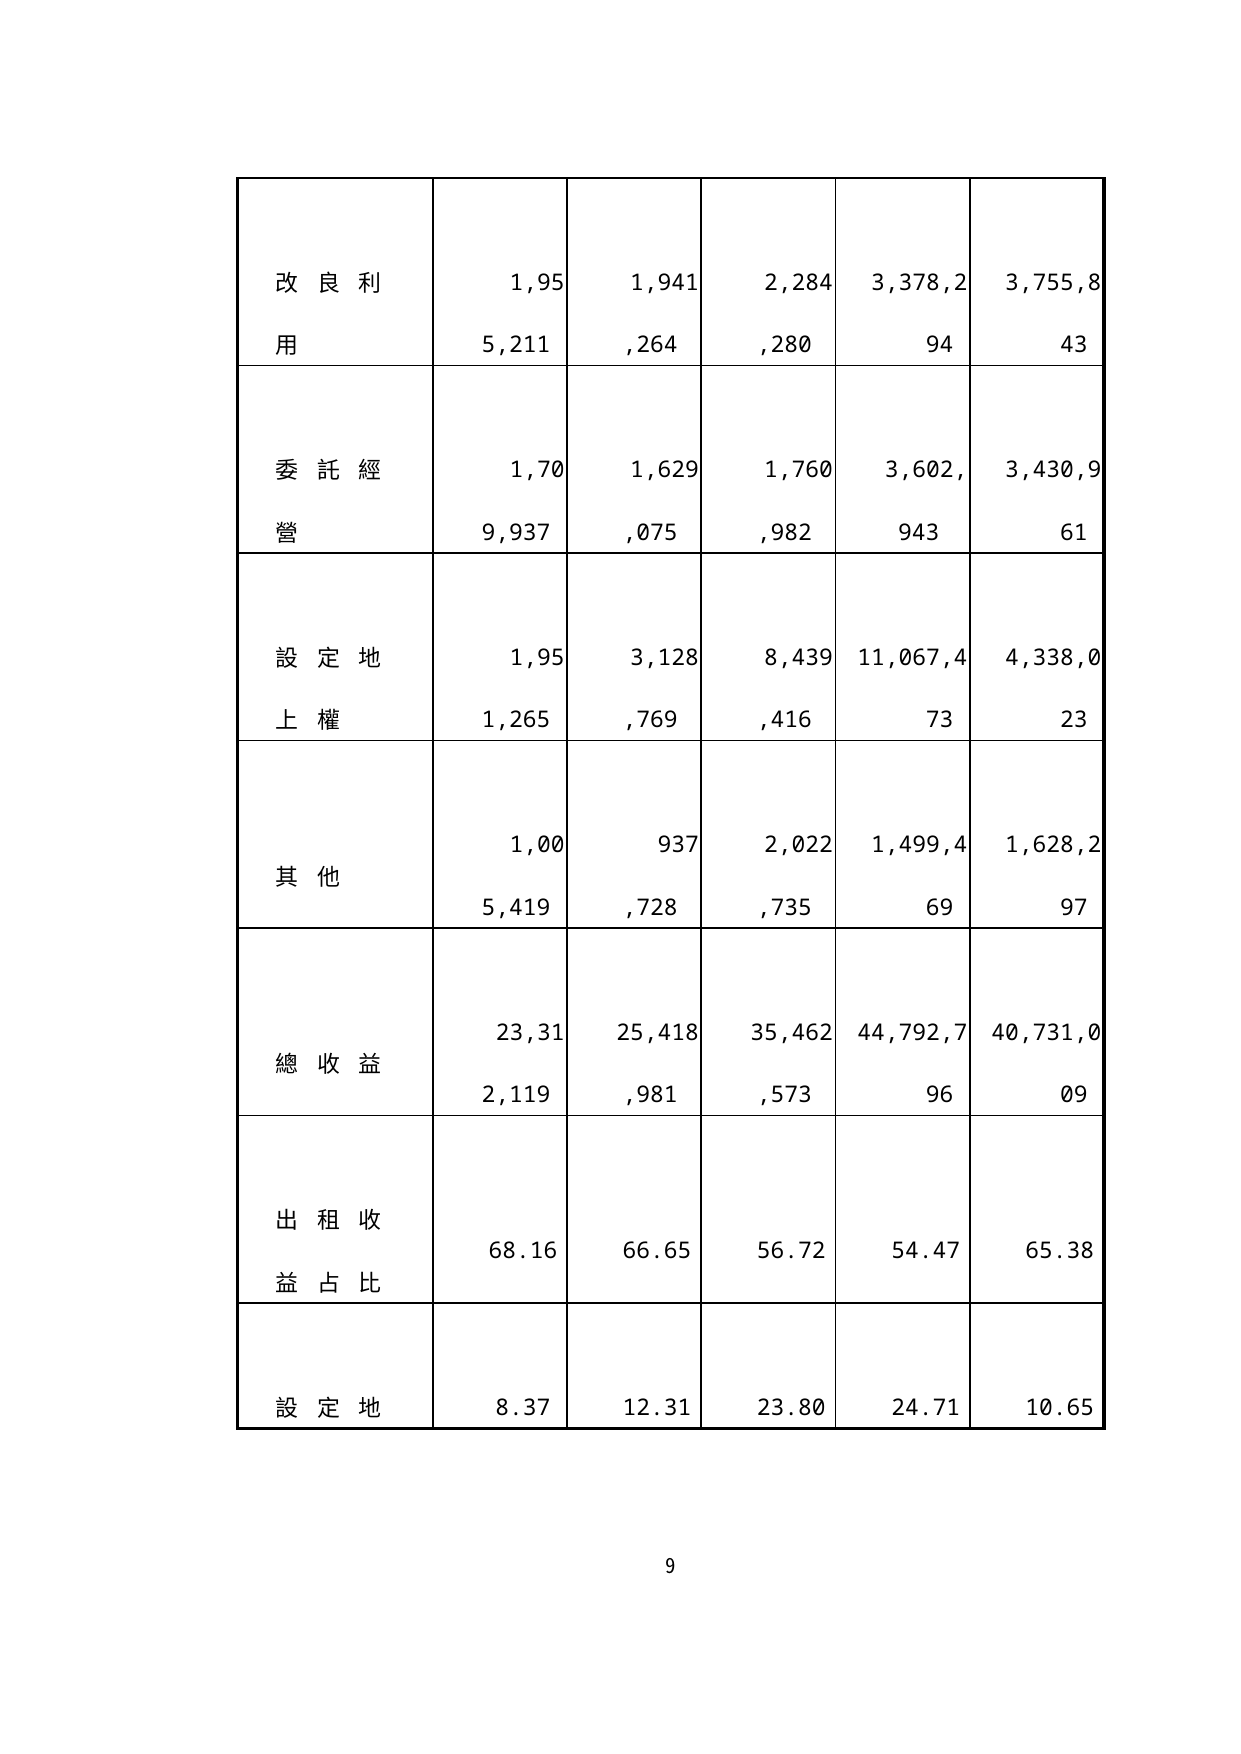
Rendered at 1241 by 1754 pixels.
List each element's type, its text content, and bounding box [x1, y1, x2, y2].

table_cell 65.38 [971, 1116, 1102, 1302]
table_cell 1,941,264 [568, 179, 700, 365]
table_cell 10.65 [971, 1304, 1102, 1427]
table_cell 23,312,119 [434, 929, 566, 1115]
table_cell 40,731,009 [971, 929, 1102, 1115]
table_cell 3,128,769 [568, 554, 700, 740]
table_cell 35,462,573 [702, 929, 835, 1115]
table_cell 其他 [239, 741, 432, 927]
table_cell 1,005,419 [434, 741, 566, 927]
table_cell 1,499,469 [836, 741, 969, 927]
table_cell 937,728 [568, 741, 700, 927]
table_cell 1,760,982 [702, 366, 835, 552]
table_cell 2,022,735 [702, 741, 835, 927]
table_cell 設定地 [239, 1304, 432, 1427]
table_cell 8.37 [434, 1304, 566, 1427]
table_cell 56.72 [702, 1116, 835, 1302]
table_cell 3,378,294 [836, 179, 969, 365]
table_cell 44,792,796 [836, 929, 969, 1115]
table_cell 1,955,211 [434, 179, 566, 365]
table_cell 12.31 [568, 1304, 700, 1427]
table_cell 1,629,075 [568, 366, 700, 552]
table_cell 4,338,023 [971, 554, 1102, 740]
table_cell 委託經營 [239, 366, 432, 552]
table_cell 66.65 [568, 1116, 700, 1302]
table_cell 24.71 [836, 1304, 969, 1427]
table_cell 1,709,937 [434, 366, 566, 552]
table_cell 8,439,416 [702, 554, 835, 740]
table_cell 11,067,473 [836, 554, 969, 740]
table_cell 設定地上權 [239, 554, 432, 740]
table_cell 3,755,843 [971, 179, 1102, 365]
table_cell 出租收益占比 [239, 1116, 432, 1302]
table_cell 改良利用 [239, 179, 432, 365]
table_cell 1,951,265 [434, 554, 566, 740]
table_cell 3,430,961 [971, 366, 1102, 552]
table_cell 23.80 [702, 1304, 835, 1427]
table_cell 54.47 [836, 1116, 969, 1302]
table_cell 3,602,943 [836, 366, 969, 552]
table_cell 總收益 [239, 929, 432, 1115]
table_cell 68.16 [434, 1116, 566, 1302]
table_cell 2,284,280 [702, 179, 835, 365]
table_cell 25,418,981 [568, 929, 700, 1115]
table_cell 1,628,297 [971, 741, 1102, 927]
